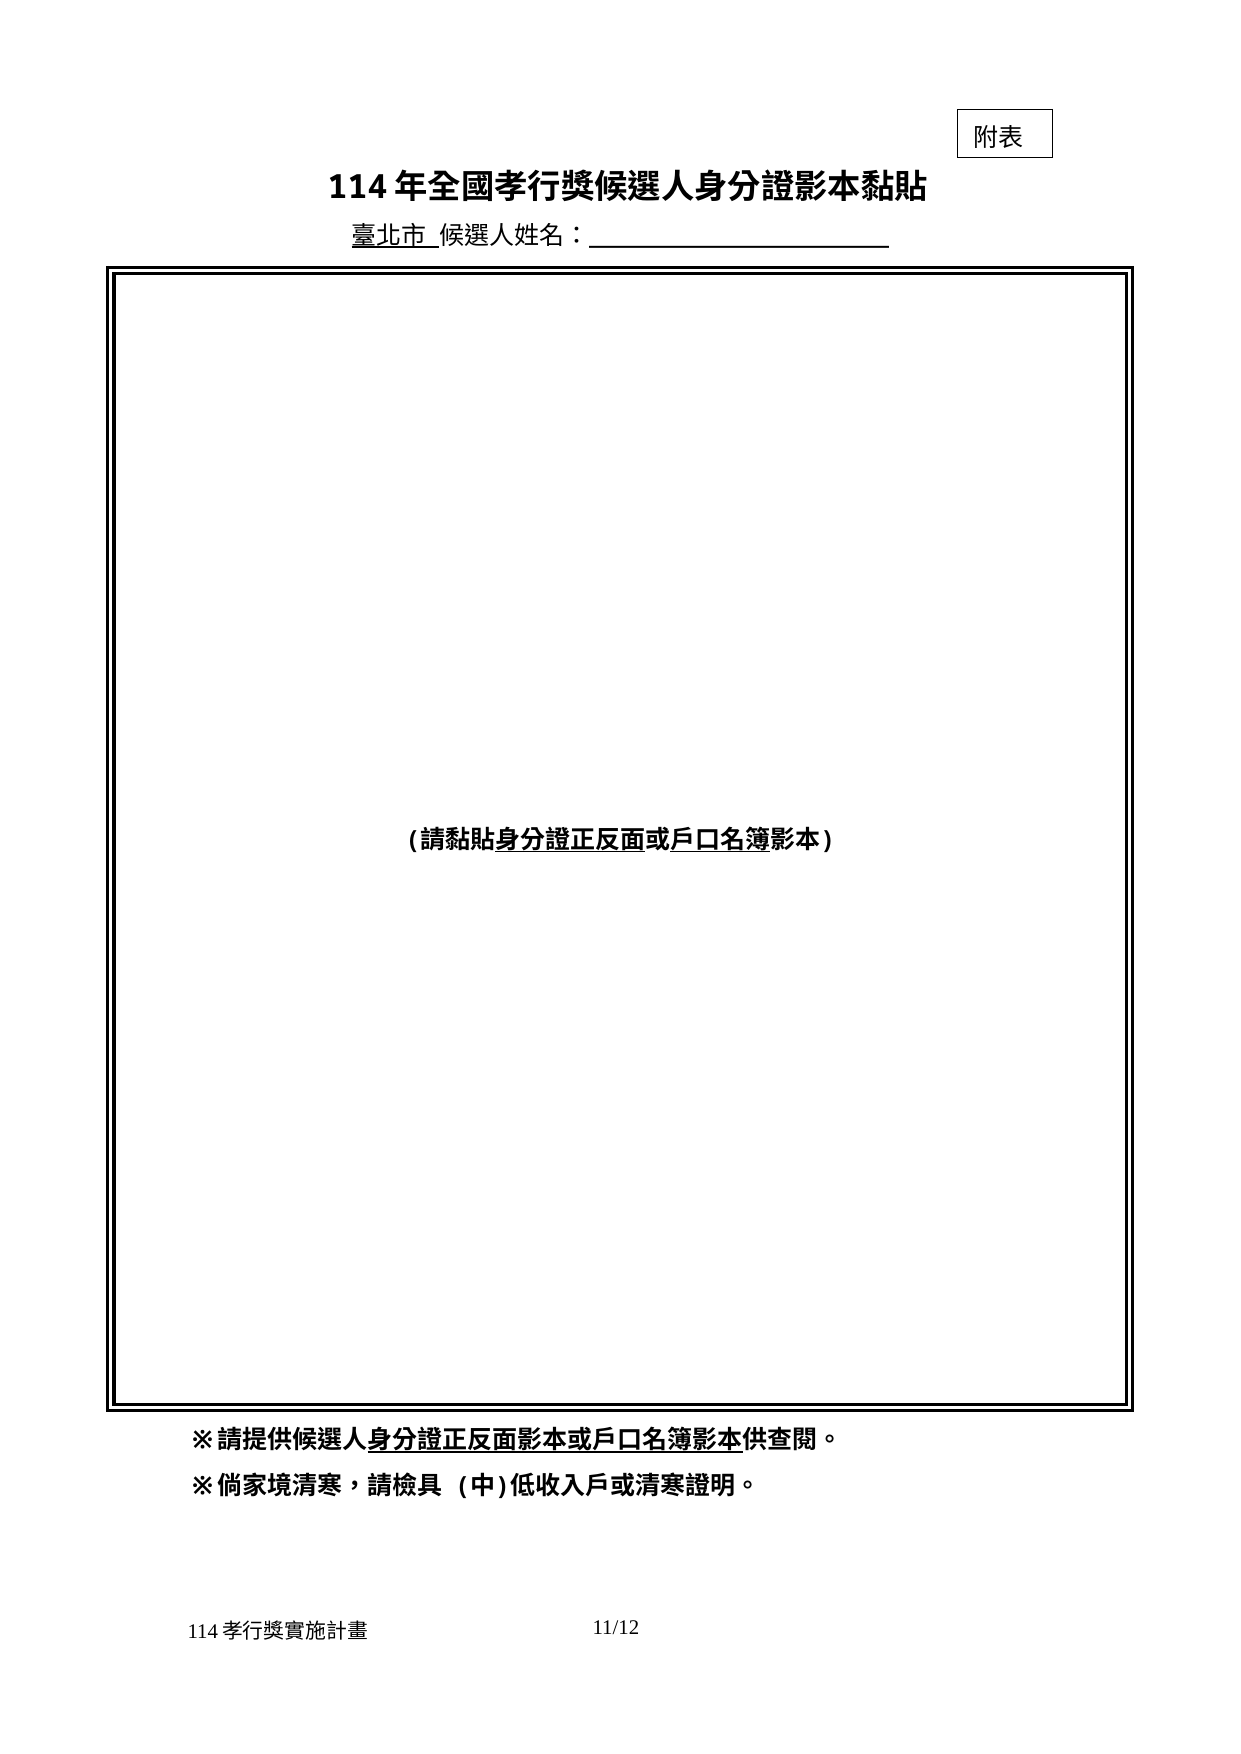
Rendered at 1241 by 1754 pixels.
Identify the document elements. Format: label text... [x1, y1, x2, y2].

text ※請提供候選人身分證正反面影本或戶口名簿影本供查閱。 [187, 1412, 1077, 1458]
text ※倘家境清寒，請檢具 (中)低收入戶或清寒證明。 [187, 1458, 1077, 1504]
text 臺北市 候選人姓名：____________________ [187, 207, 1053, 253]
text 114年全國孝行獎候選人身分證影本黏貼 [202, 162, 1053, 207]
text 附表4 [973, 117, 1037, 149]
text [958, 110, 1052, 157]
table_header (請黏貼身分證正反面或戶口名簿影本) [111, 269, 1129, 1403]
